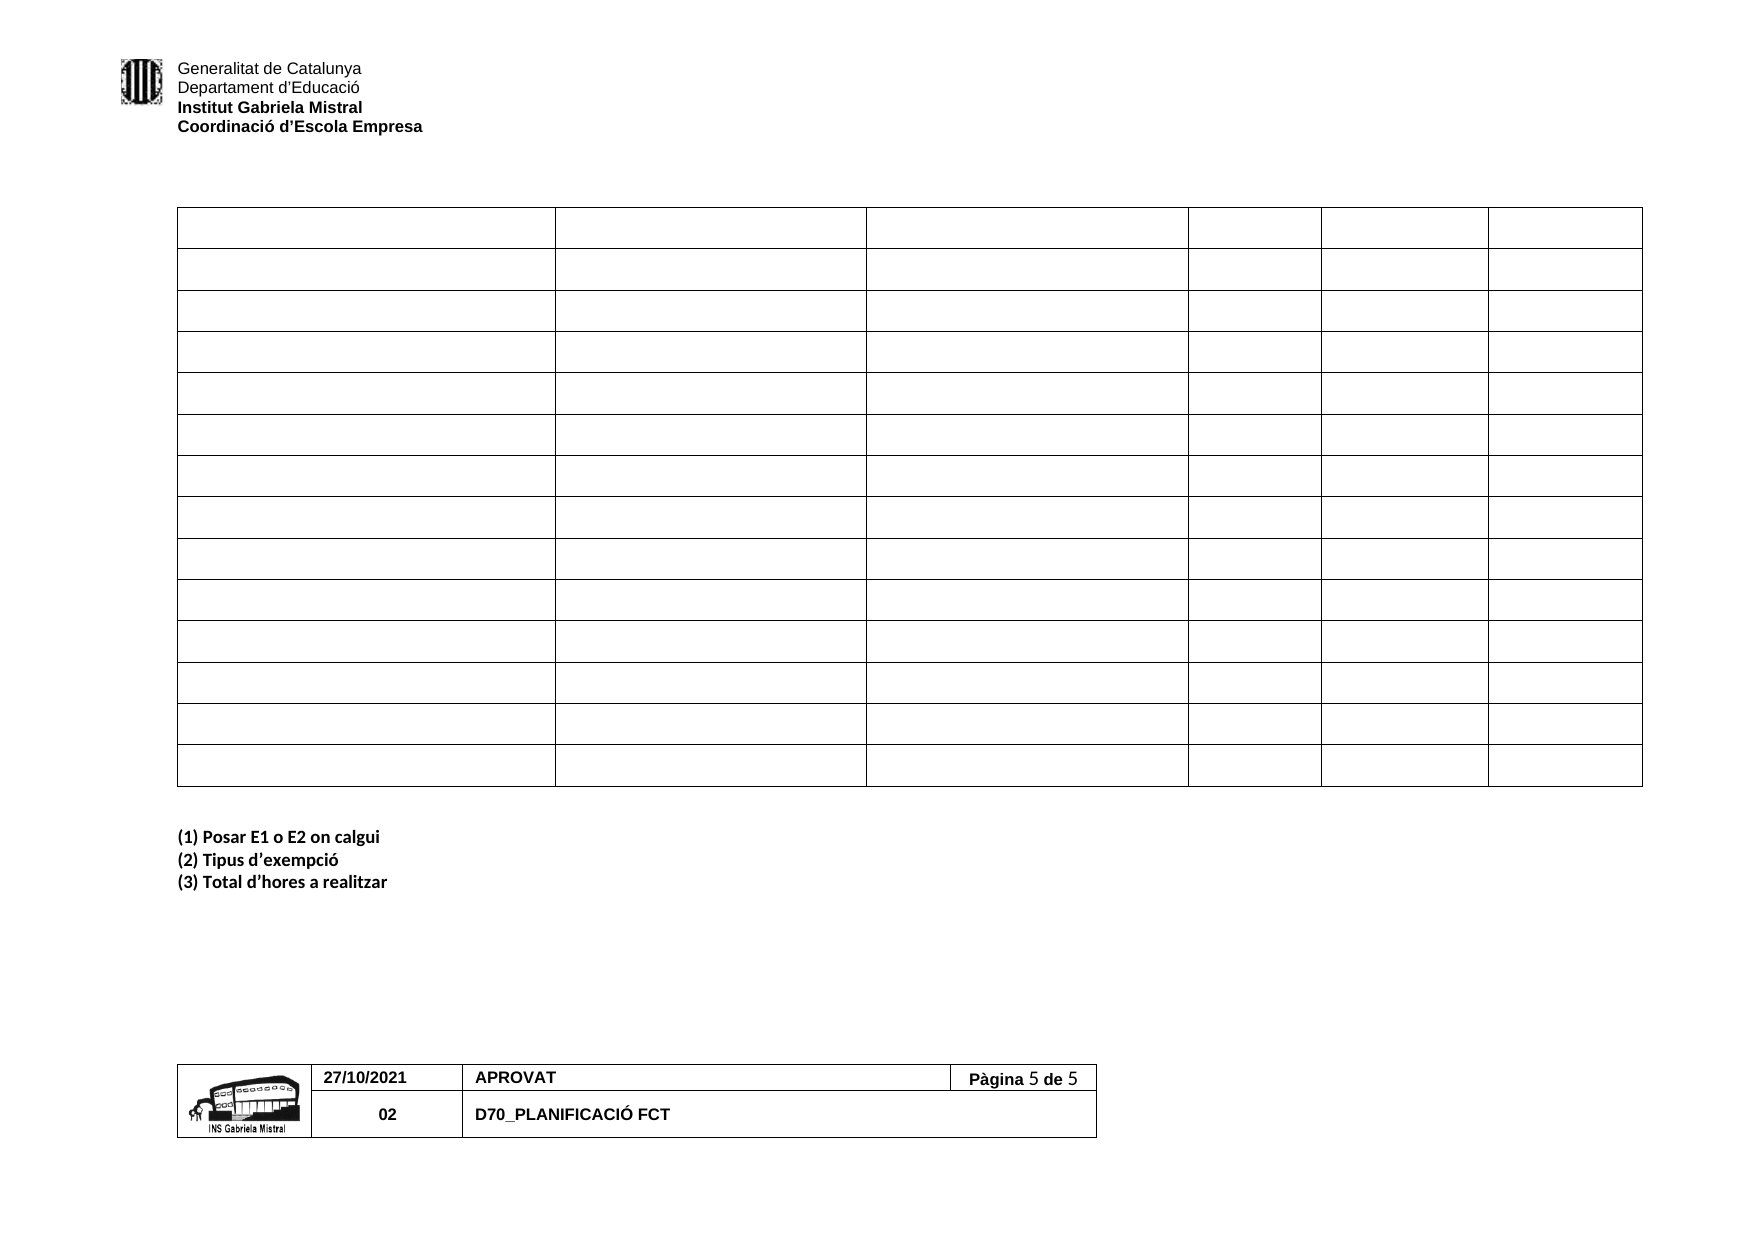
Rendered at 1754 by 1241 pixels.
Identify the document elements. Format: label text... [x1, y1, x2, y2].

table_cell [178, 208, 555, 248]
table_cell [1322, 249, 1488, 289]
table_cell [1189, 539, 1321, 579]
table_cell [556, 704, 866, 744]
table_cell [1489, 580, 1642, 620]
table_cell [1189, 580, 1321, 620]
table_cell [556, 373, 866, 413]
table_cell [1189, 663, 1321, 703]
table_cell [867, 456, 1188, 496]
table_cell [1189, 332, 1321, 372]
table_cell [1322, 704, 1488, 744]
table_cell [178, 291, 555, 331]
table_cell [556, 415, 866, 455]
table_cell [867, 580, 1188, 620]
table_cell [556, 456, 866, 496]
table_cell [1489, 621, 1642, 662]
text (1) Posar E1 o E2 on calgui [177, 825, 1636, 848]
table_cell [556, 580, 866, 620]
table_cell [1322, 621, 1488, 662]
table_cell [1189, 415, 1321, 455]
table_cell [1189, 497, 1321, 538]
table_cell [1322, 208, 1488, 248]
table_cell [1489, 415, 1642, 455]
table_cell [556, 208, 866, 248]
table_cell [178, 745, 555, 786]
table_cell [1489, 745, 1642, 786]
table_cell [1489, 456, 1642, 496]
table_cell [1322, 415, 1488, 455]
table_cell [867, 663, 1188, 703]
table_cell [178, 580, 555, 620]
table_cell [556, 539, 866, 579]
table_cell [867, 497, 1188, 538]
table_cell [1322, 663, 1488, 703]
table_cell [1322, 580, 1488, 620]
table_cell [1489, 291, 1642, 331]
table_cell [1189, 456, 1321, 496]
table_cell [556, 745, 866, 786]
table_cell [178, 373, 555, 413]
table_cell [556, 332, 866, 372]
table_cell [556, 249, 866, 289]
table_cell [178, 249, 555, 289]
table_cell [1489, 539, 1642, 579]
table_cell [1322, 745, 1488, 786]
text (2) Tipus d’exempció [177, 848, 1636, 871]
table_cell [178, 539, 555, 579]
table_cell [556, 663, 866, 703]
table_cell [1489, 332, 1642, 372]
table_cell [867, 621, 1188, 662]
table_cell [1489, 497, 1642, 538]
table_cell [178, 456, 555, 496]
table_cell [1189, 291, 1321, 331]
table_cell [556, 497, 866, 538]
table_cell [178, 332, 555, 372]
table_cell [1322, 456, 1488, 496]
table_cell [556, 291, 866, 331]
table_cell [178, 704, 555, 744]
table_cell [867, 249, 1188, 289]
table_cell [867, 291, 1188, 331]
table_cell [867, 208, 1188, 248]
table_cell [1489, 704, 1642, 744]
table_cell [556, 621, 866, 662]
table_cell [867, 332, 1188, 372]
table_cell [867, 373, 1188, 413]
table_cell [1489, 249, 1642, 289]
table_cell [1322, 497, 1488, 538]
table_cell [1189, 249, 1321, 289]
table_cell [1189, 373, 1321, 413]
table_cell [1189, 621, 1321, 662]
table_cell [1489, 663, 1642, 703]
table_cell [1322, 373, 1488, 413]
table_cell [1189, 208, 1321, 248]
table_cell [867, 704, 1188, 744]
table_cell [867, 539, 1188, 579]
table_cell [1322, 332, 1488, 372]
table_cell [867, 745, 1188, 786]
table_cell [178, 621, 555, 662]
table_cell [867, 415, 1188, 455]
table_cell [1322, 291, 1488, 331]
table_cell [1189, 704, 1321, 744]
table_cell [1322, 539, 1488, 579]
text (3) Total d’hores a realitzar [177, 871, 1636, 894]
table_cell [1489, 208, 1642, 248]
table_cell [178, 415, 555, 455]
table_cell [178, 497, 555, 538]
table_cell [178, 663, 555, 703]
table_cell [1489, 373, 1642, 413]
table_cell [1189, 745, 1321, 786]
